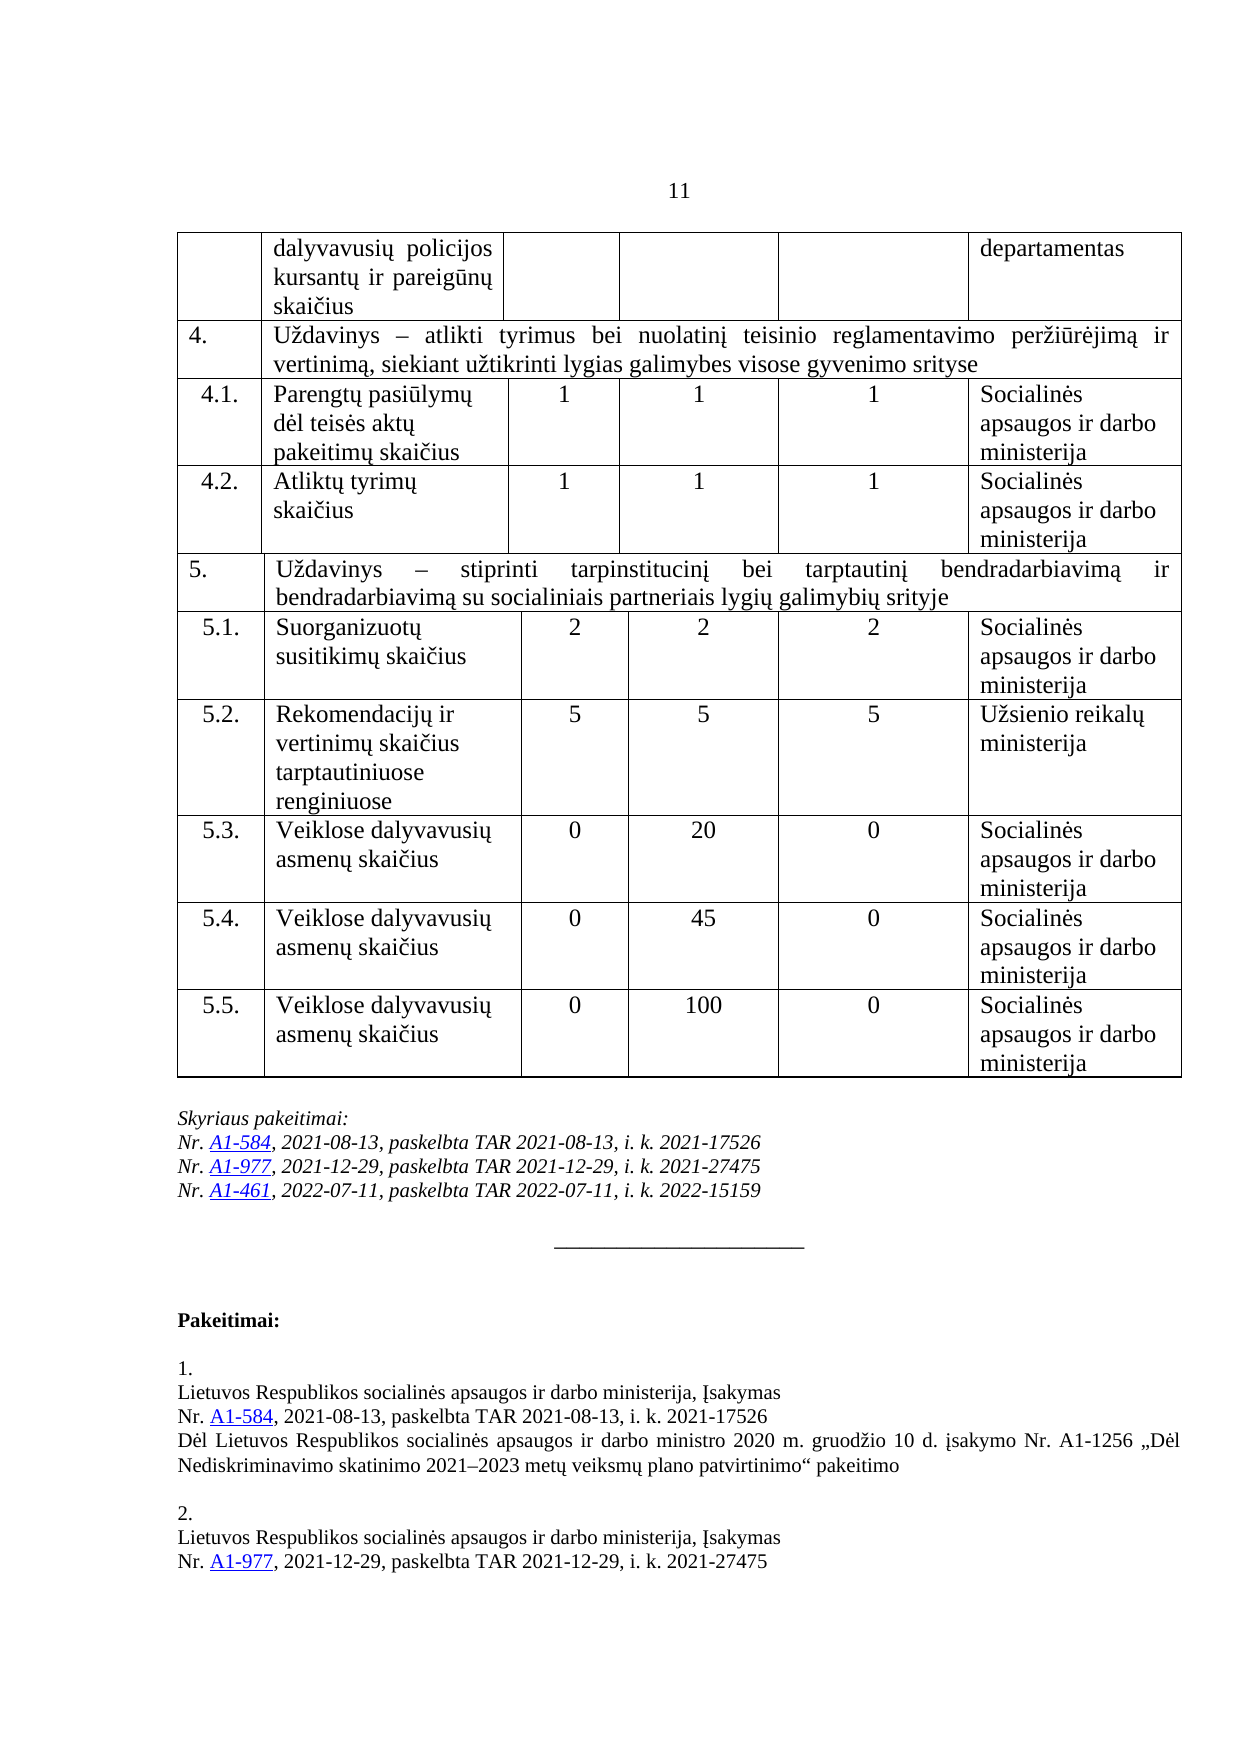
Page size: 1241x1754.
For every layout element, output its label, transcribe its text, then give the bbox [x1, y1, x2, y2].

table_cell 1 [620, 466, 778, 553]
table_cell 4.1. [178, 379, 261, 465]
text Skyriaus pakeitimai: [177, 1106, 1181, 1130]
table_cell Socialinės apsaugos ir darbo ministerija [969, 903, 1181, 989]
table_cell Veiklose dalyvavusių asmenų skaičius [265, 990, 521, 1076]
table_cell 45 [629, 903, 778, 989]
table_cell 4.2. [178, 466, 261, 553]
table_cell dalyvavusių policijos kursantų ir pareigūnų skaičius [262, 233, 503, 319]
table_cell 2 [629, 612, 778, 698]
table_cell 5.4. [178, 903, 264, 989]
table_cell 5 [629, 700, 778, 814]
table_cell Socialinės apsaugos ir darbo ministerija [969, 612, 1181, 698]
table_cell 2 [522, 612, 628, 698]
text 2. [177, 1501, 1181, 1525]
table_cell [779, 233, 968, 319]
table_cell 1 [620, 379, 778, 465]
text –––––––––––––––––––– [177, 1231, 1181, 1260]
table_cell 5.1. [178, 612, 264, 698]
table_cell 0 [779, 990, 968, 1076]
text Nr. A1-461, 2022-07-11, paskelbta TAR 2022-07-11, i. k. 2022-15159 [177, 1178, 1181, 1202]
text Nr. A1-584, 2021-08-13, paskelbta TAR 2021-08-13, i. k. 2021-17526 [177, 1404, 1181, 1428]
table_cell 0 [779, 903, 968, 989]
table_cell 4. [178, 321, 261, 378]
text 1. [177, 1356, 1181, 1380]
table_cell 2 [779, 612, 968, 698]
table_cell Veiklose dalyvavusių asmenų skaičius [265, 903, 521, 989]
table_cell 0 [779, 816, 968, 902]
table_cell 5 [522, 700, 628, 814]
table_cell departamentas [969, 233, 1181, 319]
table_cell Suorganizuotų susitikimų skaičius [265, 612, 521, 698]
text Pakeitimai: [177, 1308, 1181, 1332]
table_cell Parengtų pasiūlymų dėl teisės aktų pakeitimų skaičius [262, 379, 508, 465]
table_cell Socialinės apsaugos ir darbo ministerija [969, 379, 1181, 465]
table_cell Uždavinys – atlikti tyrimus bei nuolatinį teisinio reglamentavimo peržiūrėjimą ir vertinimą, siekiant užtikrinti lygias galimybes visose gyvenimo srityse [262, 321, 1181, 378]
table_cell 100 [629, 990, 778, 1076]
text Dėl Lietuvos Respublikos socialinės apsaugos ir darbo ministro 2020 m. gruodžio 10 d. įsakymo Nr. A1-1256 „Dėl Nediskriminavimo skatinimo 2021–2023 metų veiksmų plano patvirtinimo“ pakeitimo [177, 1428, 1181, 1477]
table_cell 1 [509, 379, 619, 465]
table_cell 0 [522, 990, 628, 1076]
text Lietuvos Respublikos socialinės apsaugos ir darbo ministerija, Įsakymas [177, 1525, 1181, 1549]
table_cell Socialinės apsaugos ir darbo ministerija [969, 816, 1181, 902]
table_cell 0 [522, 903, 628, 989]
table_cell Socialinės apsaugos ir darbo ministerija [969, 990, 1181, 1076]
table_cell 20 [629, 816, 778, 902]
table_cell 0 [522, 816, 628, 902]
table_cell [620, 233, 778, 319]
table_cell 1 [779, 466, 968, 553]
table_cell Atliktų tyrimų skaičius [262, 466, 508, 553]
table_cell [178, 233, 261, 319]
table_cell 1 [779, 379, 968, 465]
text Nr. A1-977, 2021-12-29, paskelbta TAR 2021-12-29, i. k. 2021-27475 [177, 1154, 1181, 1178]
table_cell Veiklose dalyvavusių asmenų skaičius [265, 816, 521, 902]
table_cell [504, 233, 619, 319]
text Nr. A1-977, 2021-12-29, paskelbta TAR 2021-12-29, i. k. 2021-27475 [177, 1549, 1181, 1573]
table_cell 5.5. [178, 990, 264, 1076]
table_cell 5 [779, 700, 968, 814]
table_cell Socialinės apsaugos ir darbo ministerija [969, 466, 1181, 553]
text Nr. A1-584, 2021-08-13, paskelbta TAR 2021-08-13, i. k. 2021-17526 [177, 1130, 1181, 1154]
table_cell 5.2. [178, 700, 264, 814]
table_cell 1 [509, 466, 619, 553]
table_cell Rekomendacijų ir vertinimų skaičius tarptautiniuose renginiuose [265, 700, 521, 814]
text Lietuvos Respublikos socialinės apsaugos ir darbo ministerija, Įsakymas [177, 1380, 1181, 1404]
table_cell 5.3. [178, 816, 264, 902]
table_cell Užsienio reikalų ministerija [969, 700, 1181, 814]
table_cell Uždavinys – stiprinti tarpinstitucinį bei tarptautinį bendradarbiavimą ir bendradarbiavimą su socialiniais partneriais lygių galimybių srityje [265, 554, 1181, 611]
table_cell 5. [178, 554, 264, 611]
